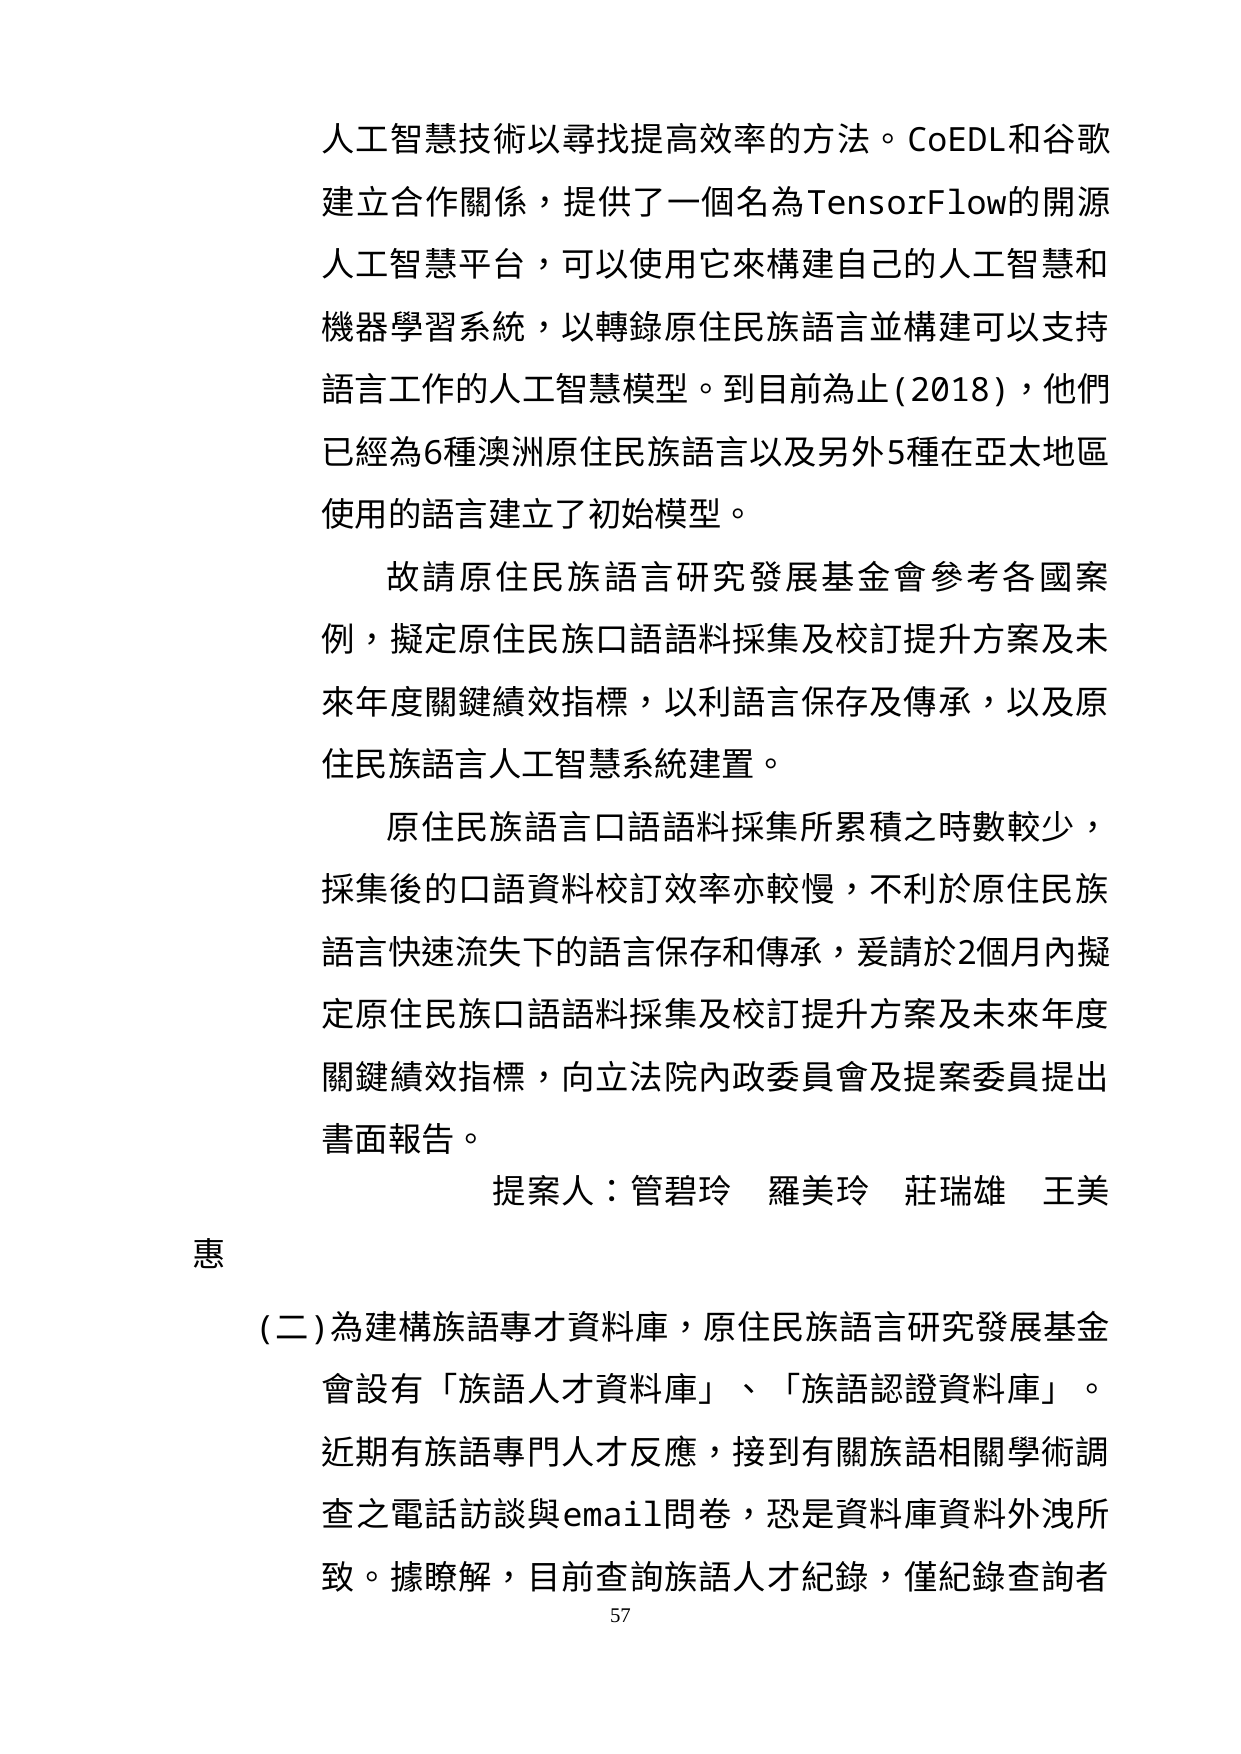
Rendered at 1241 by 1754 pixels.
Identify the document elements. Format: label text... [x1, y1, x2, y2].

text (二)為建構族語專才資料庫，原住民族語言研究發展基金會設有「族語人才資料庫」、「族語認證資料庫」。近期有族語專門人才反應，接到有關族語相關學術調查之電話訪談與email問卷，恐是資料庫資料外洩所致。據瞭解，目前查詢族語人才紀錄，僅紀錄查詢者 [255, 1283, 1110, 1596]
text 原住民族語言口語語料採集所累積之時數較少，採集後的口語資料校訂效率亦較慢，不利於原住民族語言快速流失下的語言保存和傳承，爰請於2個月內擬定原住民族口語語料採集及校訂提升方案及未來年度關鍵績效指標，向立法院內政委員會及提案委員提出書面報告。 [321, 783, 1110, 1158]
text 提案人：管碧玲 羅美玲 莊瑞雄 王美惠 [192, 1158, 1110, 1283]
text 故請原住民族語言研究發展基金會參考各國案例，擬定原住民族口語語料採集及校訂提升方案及未來年度關鍵績效指標，以利語言保存及傳承，以及原住民族語言人工智慧系統建置。 [321, 533, 1110, 783]
text 人工智慧技術以尋找提高效率的方法。CoEDL和谷歌建立合作關係，提供了一個名為TensorFlow的開源人工智慧平台，可以使用它來構建自己的人工智慧和機器學習系統，以轉錄原住民族語言並構建可以支持語言工作的人工智慧模型。到目前為止(2018)，他們已經為6種澳洲原住民族語言以及另外5種在亞太地區使用的語言建立了初始模型。 [321, 96, 1110, 533]
